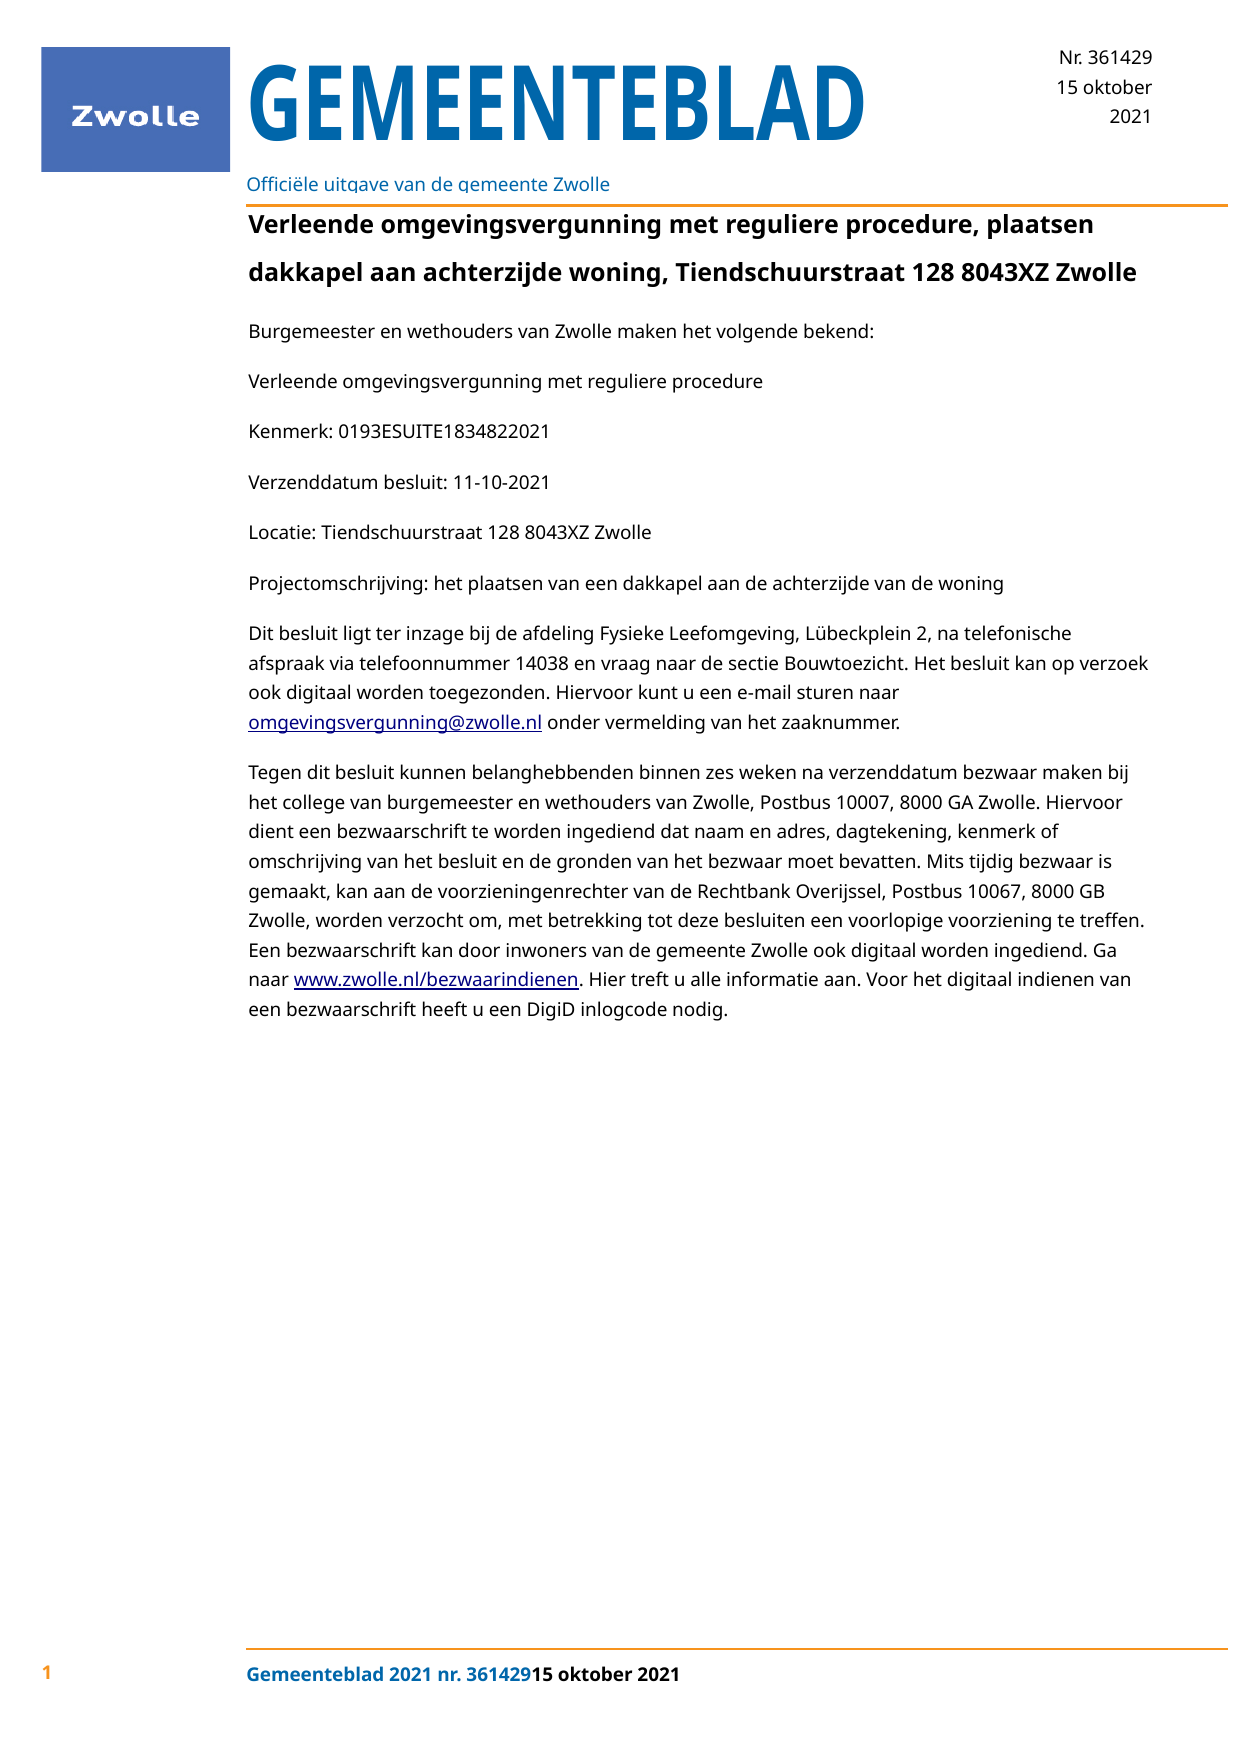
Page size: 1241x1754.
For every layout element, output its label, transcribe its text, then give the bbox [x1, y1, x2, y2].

text Verleende omgevingsvergunning met reguliere procedure, plaatsen dakkapel aan achterzijde woning, Tiendschuurstraat 128 8043XZ Zwolle [248, 207, 1152, 288]
text Locatie: Tiendschuurstraat 128 8043XZ Zwolle [248, 519, 1152, 545]
text Verzenddatum besluit: 11-10-2021 [248, 469, 1152, 495]
text Verleende omgevingsvergunning met reguliere procedure [248, 368, 1152, 394]
text Projectomschrijving: het plaatsen van een dakkapel aan de achterzijde van de woning [248, 570, 1152, 596]
text Burgemeester en wethouders van Zwolle maken het volgende bekend: [248, 318, 1152, 344]
text Dit besluit ligt ter inzage bij de afdeling Fysieke Leefomgeving, Lübeckplein 2, na telefonische afspraak via telefoonnummer 14038 en vraag naar de sectie Bouwtoezicht. Het besluit kan op verzoek ook digitaal worden toegezonden. Hiervoor kunt u een e-mail sturen naar omgevingsvergunning@zwolle.nl onder vermelding van het zaaknummer. [248, 620, 1152, 735]
text Kenmerk: 0193ESUITE1834822021 [248, 419, 1152, 444]
picture [41, 47, 231, 172]
text Tegen dit besluit kunnen belanghebbenden binnen zes weken na verzenddatum bezwaar maken bij het college van burgemeester en wethouders van Zwolle, Postbus 10007, 8000 GA Zwolle. Hiervoor dient een bezwaarschrift te worden ingediend dat naam en adres, dagtekening, kenmerk of omschrijving van het besluit en de gronden van het bezwaar moet bevatten. Mits tijdig bezwaar is gemaakt, kan aan de voorzieningenrechter van de Rechtbank Overijssel, Postbus 10067, 8000 GB Zwolle, worden verzocht om, met betrekking tot deze besluiten een voorlopige voorziening te treffen. Een bezwaarschrift kan door inwoners van de gemeente Zwolle ook digitaal worden ingediend. Ga naar www.zwolle.nl/bezwaarindienen. Hier treft u alle informatie aan. Voor het digitaal indienen van een bezwaarschrift heeft u een DigiD inlogcode nodig. [248, 759, 1152, 1022]
